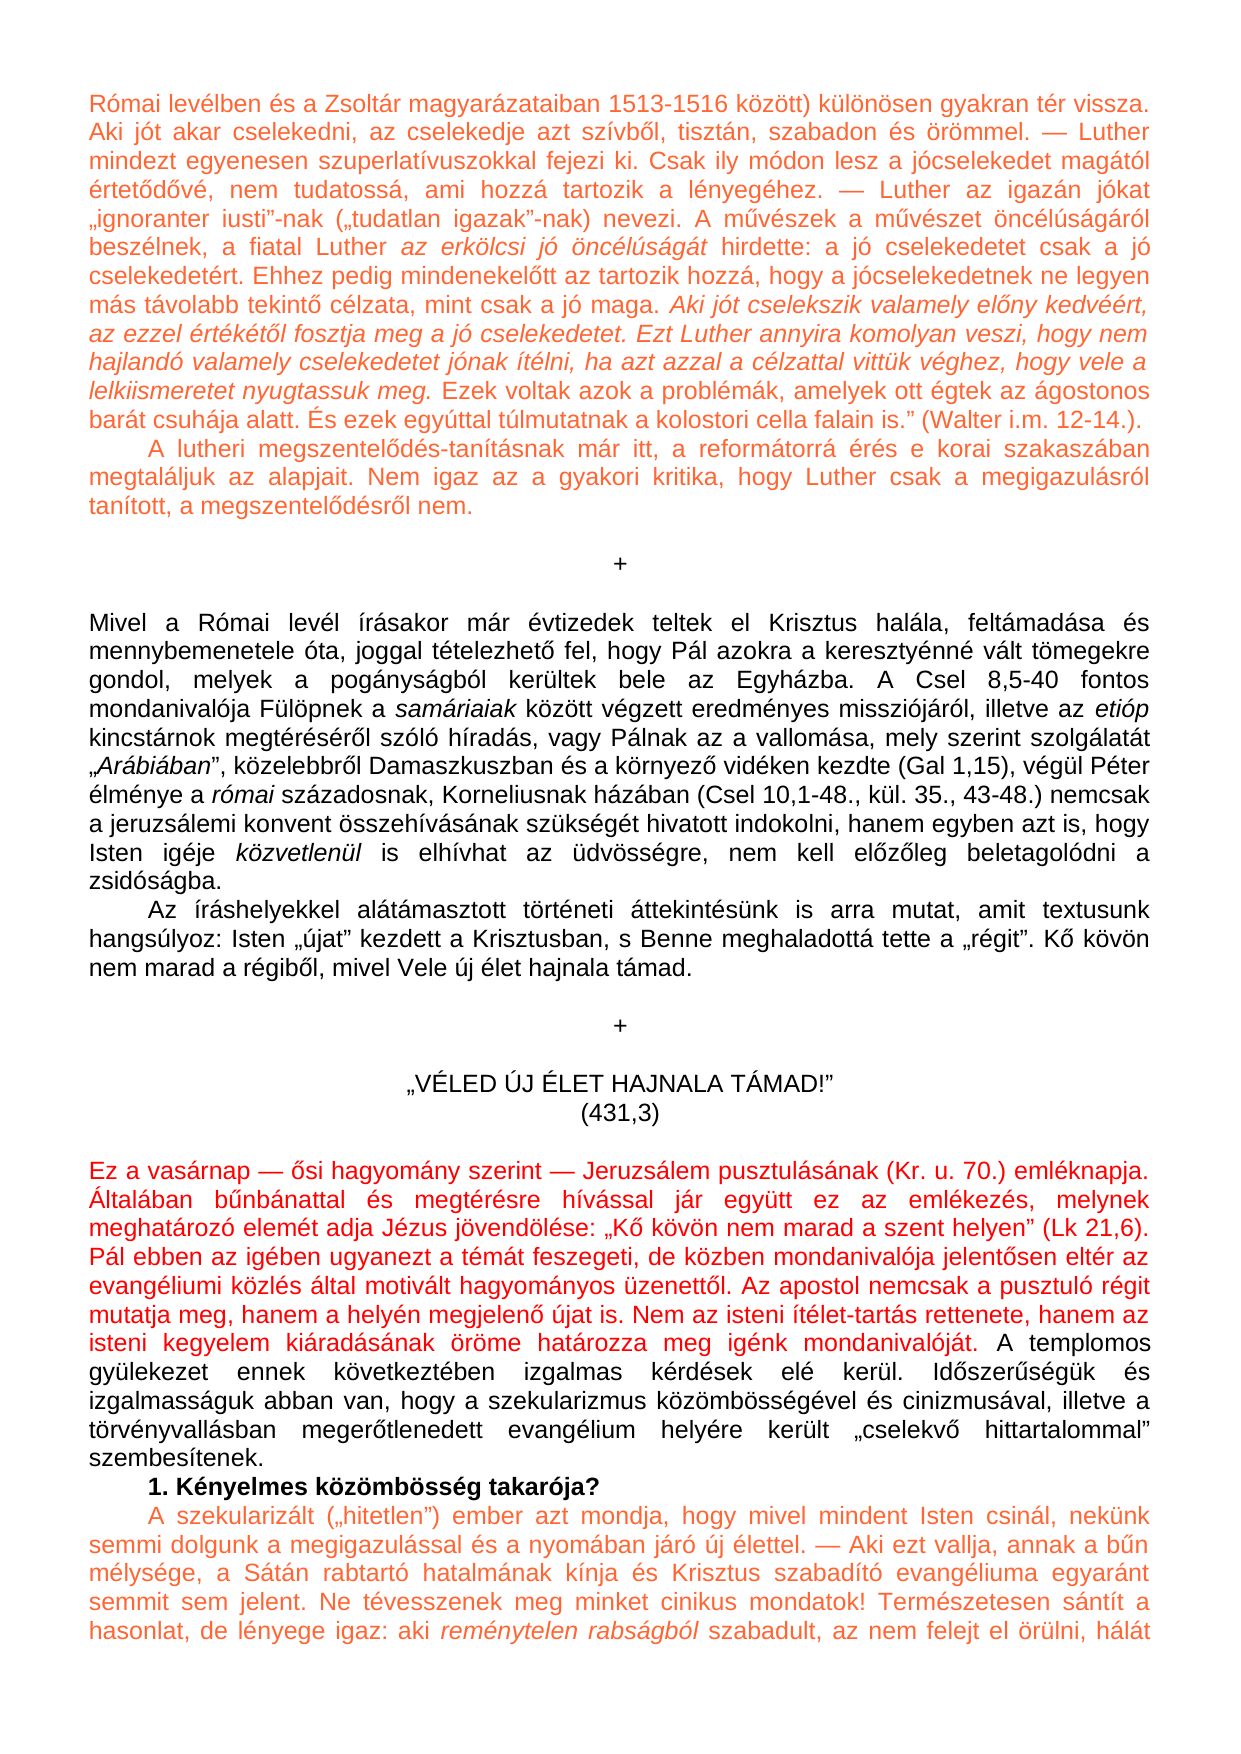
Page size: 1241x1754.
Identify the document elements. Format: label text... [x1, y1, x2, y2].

text + [88, 1011, 1152, 1039]
text A szekularizált („hitetlen”) ember azt mondja, hogy mivel mindent Isten csinál, nekünk semmi dolgunk a megigazulással és a nyomában járó új élettel. ― Aki ezt vallja, annak a bűn mélysége, a Sátán rabtartó hatalmának kínja és Krisztus szabadító evangéliuma egyaránt semmit sem jelent. Ne tévesszenek meg minket cinikus mondatok! Természetesen sántít a hasonlat, de lényege igaz: aki reménytelen rabságból szabadult, az nem felejt el örülni, hálát [88, 1501, 1152, 1645]
text 1. Kényelmes közömbösség takarója? [88, 1472, 1152, 1501]
text Ez a vasárnap ― ősi hagyomány szerint ― Jeruzsálem pusztulásának (Kr. u. 70.) emléknapja. Általában bűnbánattal és megtérésre hívással jár együtt ez az emlékezés, melynek meghatározó elemét adja Jézus jövendölése: „Kő kövön nem marad a szent helyen” (Lk 21,6). Pál ebben az igében ugyanezt a témát feszegeti, de közben mondanivalója jelentősen eltér az evangéliumi közlés által motivált hagyományos üzenettől. Az apostol nemcsak a pusztuló régit mutatja meg, hanem a helyén megjelenő újat is. Nem az isteni ítélet-tartás rettenete, hanem az isteni kegyelem kiáradásának öröme határozza meg igénk mondanivalóját. A templomos gyülekezet ennek következtében izgalmas kérdések elé kerül. Időszerűségük és izgalmasságuk abban van, hogy a szekularizmus közömbösségével és cinizmusával, illetve a törvényvallásban megerőtlenedett evangélium helyére került „cselekvő hittartalommal” szembesítenek. [88, 1156, 1152, 1472]
text + [88, 549, 1152, 578]
text A lutheri megszentelődés-tanításnak már itt, a reformátorrá érés e korai szakaszában megtaláljuk az alapjait. Nem igaz az a gyakori kritika, hogy Luther csak a megigazulásról tanított, a megszentelődésről nem. [88, 433, 1152, 520]
text „VÉLED ÚJ ÉLET HAJNALA TÁMAD!” (431,3) [88, 1069, 1152, 1126]
text Mivel a Római levél írásakor már évtizedek teltek el Krisztus halála, feltámadása és mennybemenetele óta, joggal tételezhető fel, hogy Pál azokra a keresztyénné vált tömegekre gondol, melyek a pogányságból kerültek bele az Egyházba. A Csel 8,5-40 fontos mondanivalója Fülöpnek a samáriaiak között végzett eredményes missziójáról, illetve az etióp kincstárnok megtéréséről szóló híradás, vagy Pálnak az a vallomása, mely szerint szolgálatát „Arábiában”, közelebbről Damaszkuszban és a környező vidéken kezdte (Gal 1,15), végül Péter élménye a római századosnak, Korneliusnak házában (Csel 10,1-48., kül. 35., 43-48.) nemcsak a jeruzsálemi konvent összehívásának szükségét hivatott indokolni, hanem egyben azt is, hogy Isten igéje közvetlenül is elhívhat az üdvösségre, nem kell előzőleg beletagolódni a zsidóságba. [88, 607, 1152, 895]
text Római levélben és a Zsoltár magyarázataiban 1513-1516 között) különösen gyakran tér vissza. Aki jót akar cselekedni, az cselekedje azt szívből, tisztán, szabadon és örömmel. ― Luther mindezt egyenesen szuperlatívuszokkal fejezi ki. Csak ily módon lesz a jócselekedet magától értetődővé, nem tudatossá, ami hozzá tartozik a lényegéhez. ― Luther az igazán jókat „ignoranter iusti”-nak („tudatlan igazak”-nak) nevezi. A művészek a művészet öncélúságáról beszélnek, a fiatal Luther az erkölcsi jó öncélúságát hirdette: a jó cselekedetet csak a jó cselekedetért. Ehhez pedig mindenekelőtt az tartozik hozzá, hogy a jócselekedetnek ne legyen más távolabb tekintő célzata, mint csak a jó maga. Aki jót cselekszik valamely előny kedvéért, az ezzel értékétől fosztja meg a jó cselekedetet. Ezt Luther annyira komolyan veszi, hogy nem hajlandó valamely cselekedetet jónak ítélni, ha azt azzal a célzattal vittük véghez, hogy vele a lelkiismeretet nyugtassuk meg. Ezek voltak azok a problémák, amelyek ott égtek az ágostonos barát csuhája alatt. És ezek egyúttal túlmutatnak a kolostori cella falain is.” (Walter i.m. 12-14.). [88, 88, 1152, 433]
text Az íráshelyekkel alátámasztott történeti áttekintésünk is arra mutat, amit textusunk hangsúlyoz: Isten „újat” kezdett a Krisztusban, s Benne meghaladottá tette a „régit”. Kő kövön nem marad a régiből, mivel Vele új élet hajnala támad. [88, 895, 1152, 981]
